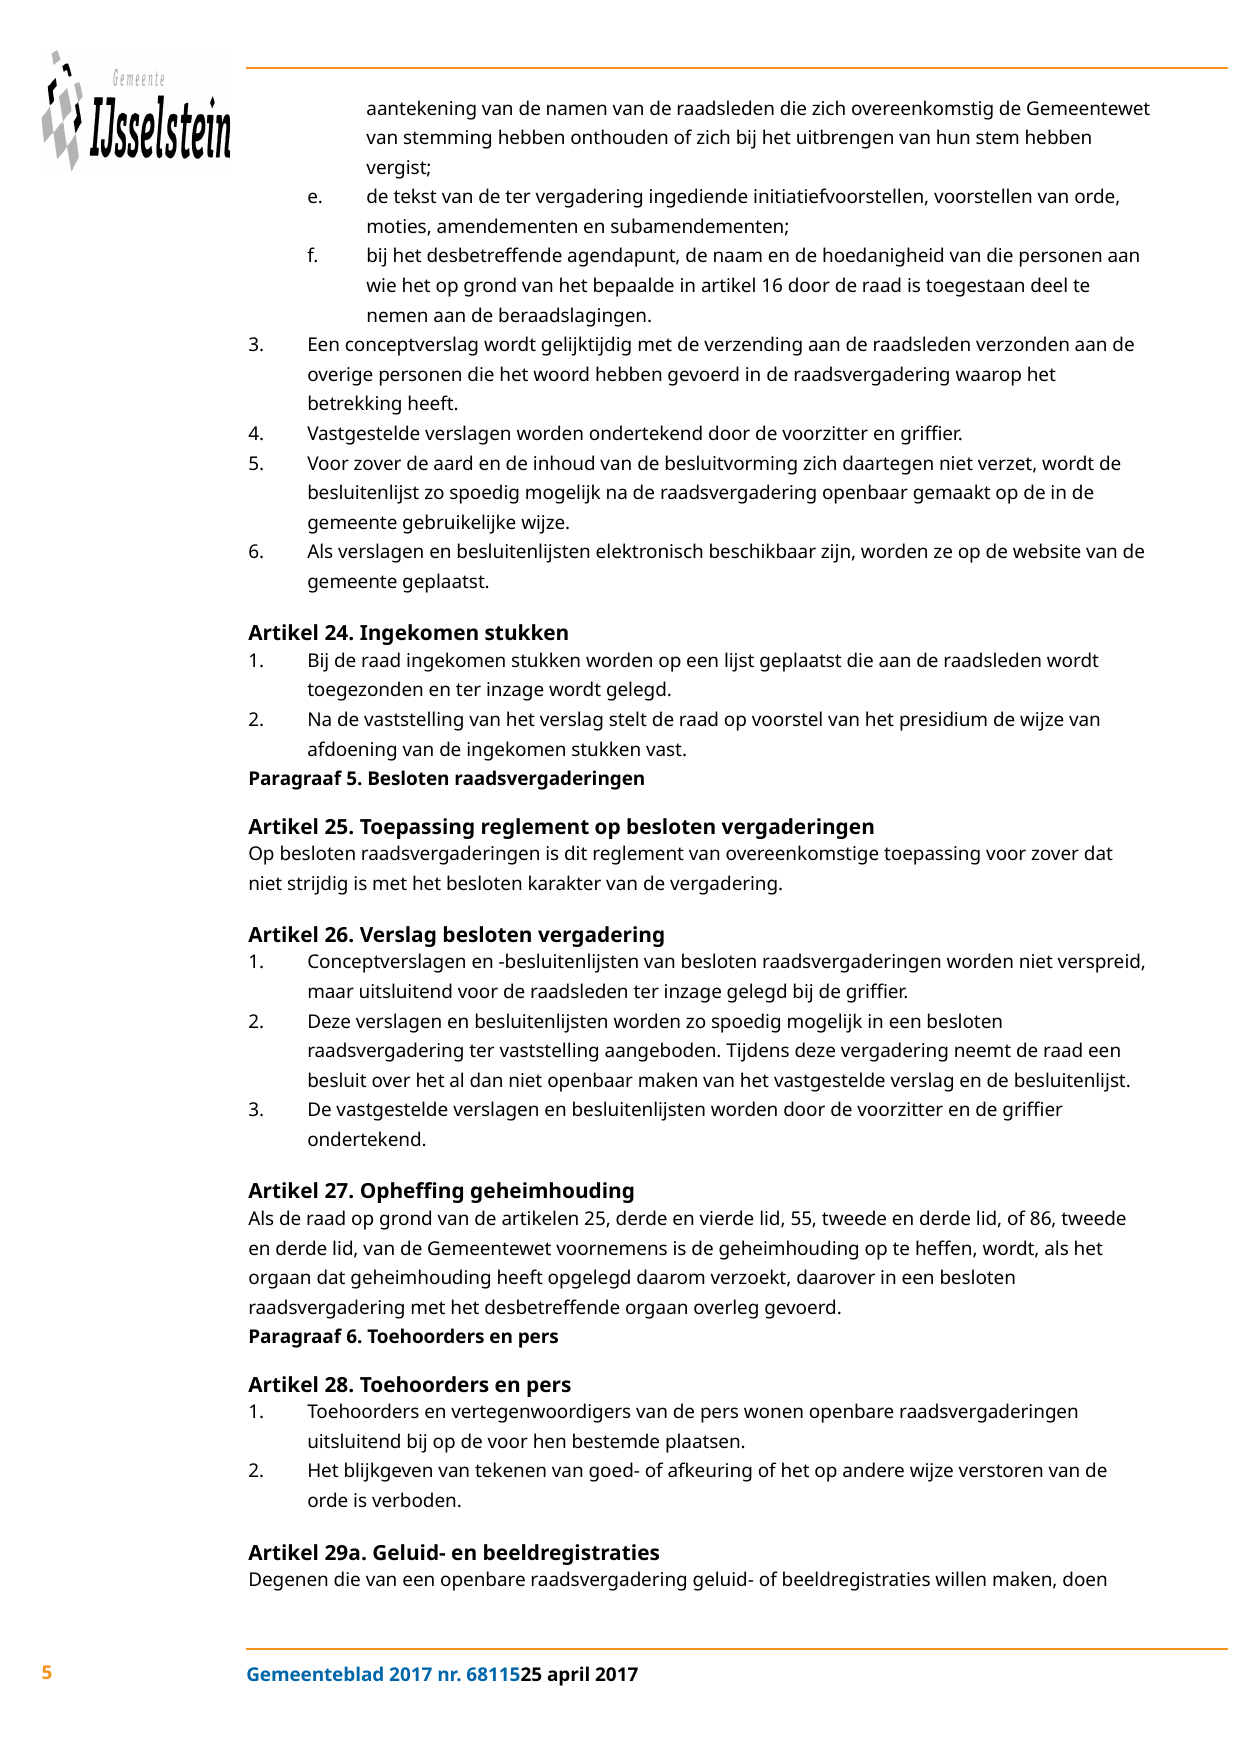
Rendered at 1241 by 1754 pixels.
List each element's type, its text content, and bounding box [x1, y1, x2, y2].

text Artikel 24. Ingekomen stukken [248, 618, 1152, 647]
list De vastgestelde verslagen en besluitenlijsten worden door de voorzitter en de griffier ondertekend. [248, 1097, 1152, 1152]
list Het blijkgeven van tekenen van goed- of afkeuring of het op andere wijze verstoren van de orde is verboden. [248, 1458, 1152, 1513]
text Artikel 27. Opheffing geheimhouding [248, 1177, 1152, 1205]
picture [41, 47, 231, 172]
list Als verslagen en besluitenlijsten elektronisch beschikbaar zijn, worden ze op de website van de gemeente geplaatst. [248, 538, 1152, 594]
list Conceptverslagen en -besluitenlijsten van besloten raadsvergaderingen worden niet verspreid, maar uitsluitend voor de raadsleden ter inzage gelegd bij de griffier. [248, 949, 1152, 1004]
text Artikel 26. Verslag besloten vergadering [248, 920, 1152, 949]
list bij het desbetreffende agendapunt, de naam en de hoedanigheid van die personen aan wie het op grond van het bepaalde in artikel 16 door de raad is toegestaan deel te nemen aan de beraadslagingen. [307, 243, 1152, 328]
list Na de vaststelling van het verslag stelt de raad op voorstel van het presidium de wijze van afdoening van de ingekomen stukken vast. [248, 706, 1152, 761]
text Paragraaf 5. Besloten raadsvergaderingen [248, 765, 1152, 791]
text Paragraaf 6. Toehoorders en pers [248, 1323, 1152, 1349]
text Op besloten raadsvergaderingen is dit reglement van overeenkomstige toepassing voor zover dat niet strijdig is met het besloten karakter van de vergadering. [248, 840, 1152, 896]
text Artikel 25. Toepassing reglement op besloten vergaderingen [248, 812, 1152, 840]
list aantekening van de namen van de raadsleden die zich overeenkomstig de Gemeentewet van stemming hebben onthouden of zich bij het uitbrengen van hun stem hebben vergist; [307, 95, 1152, 180]
list Vastgestelde verslagen worden ondertekend door de voorzitter en griffier. [248, 420, 1152, 446]
text Degenen die van een openbare raadsvergadering geluid- of beeldregistraties willen maken, doen [248, 1566, 1152, 1592]
text Artikel 29a. Geluid- en beeldregistraties [248, 1538, 1152, 1566]
list Bij de raad ingekomen stukken worden op een lijst geplaatst die aan de raadsleden wordt toegezonden en ter inzage wordt gelegd. [248, 647, 1152, 702]
list Voor zover de aard en de inhoud van de besluitvorming zich daartegen niet verzet, wordt de besluitenlijst zo spoedig mogelijk na de raadsvergadering openbaar gemaakt op de in de gemeente gebruikelijke wijze. [248, 450, 1152, 535]
text Als de raad op grond van de artikelen 25, derde en vierde lid, 55, tweede en derde lid, of 86, tweede en derde lid, van de Gemeentewet voornemens is de geheimhouding op te heffen, wordt, als het orgaan dat geheimhouding heeft opgelegd daarom verzoekt, daarover in een besloten raadsvergadering met het desbetreffende orgaan overleg gevoerd. [248, 1205, 1152, 1319]
list Deze verslagen en besluitenlijsten worden zo spoedig mogelijk in een besloten raadsvergadering ter vaststelling aangeboden. Tijdens deze vergadering neemt de raad een besluit over het al dan niet openbaar maken van het vastgestelde verslag en de besluitenlijst. [248, 1008, 1152, 1093]
list Toehoorders en vertegenwoordigers van de pers wonen openbare raadsvergaderingen uitsluitend bij op de voor hen bestemde plaatsen. [248, 1398, 1152, 1454]
list de tekst van de ter vergadering ingediende initiatiefvoorstellen, voorstellen van orde, moties, amendementen en subamendementen; [307, 183, 1152, 239]
list Een conceptverslag wordt gelijktijdig met de verzending aan de raadsleden verzonden aan de overige personen die het woord hebben gevoerd in de raadsvergadering waarop het betrekking heeft. [248, 331, 1152, 416]
text Artikel 28. Toehoorders en pers [248, 1370, 1152, 1398]
